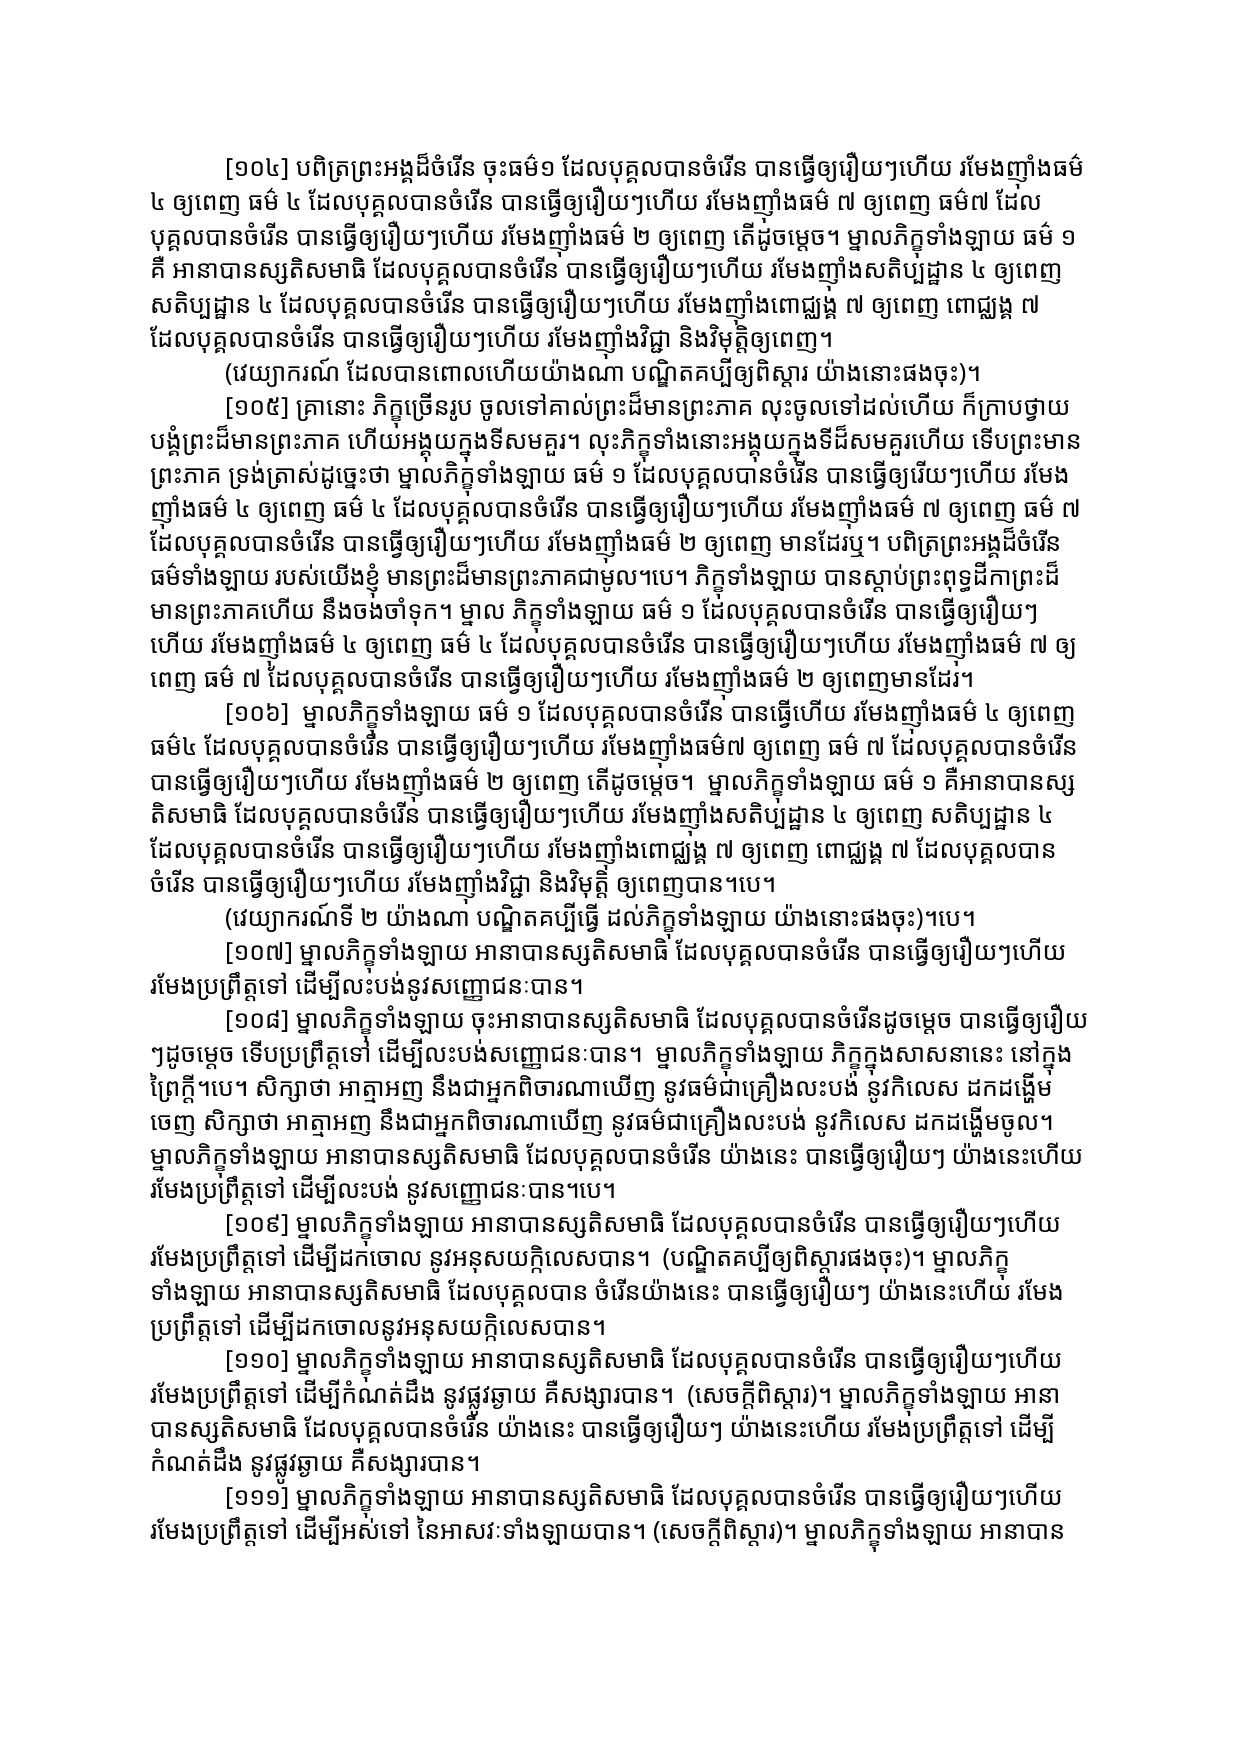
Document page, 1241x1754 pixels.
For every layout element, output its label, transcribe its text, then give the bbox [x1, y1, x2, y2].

text [១០៤] បពិត្រ​ព្រះអង្គ​ដ៏​ចំរើន ចុះធម៌១​ ដែល​បុគ្គល​បាន​ចំរើន បាន​ធ្វើ​ឲ្យ​រឿយៗ​ហើយ រមែង​ញ៉ាំង​ធម៌​ ៤ ឲ្យ​ពេញ ធម៌ ៤ ​ដែល​បុគ្គល​បានចំរើន បាន​ធ្វើ​ឲ្យ​រឿយៗហើយ រមែង​ញ៉ាំងធម៌ ៧​ ឲ្យ​ពេញ ធម៌​៧ ដែល​បុគ្គល​បាន​ចំរើន បាន​ធ្វើ​ឲ្យ​រឿយៗហើយ រមែង​ញ៉ាំង​ធម៌ ២​ ឲ្យពេញ តើ​ដូចម្ដេច។ ម្នាលភិក្ខុ​ទាំងឡាយ ធម៌ ១ គឺ អានា​បាន​ស្សតិសមាធិ ដែល​បុគ្គល​បាន​ចំរើន បាន​ធ្វើ​ឲ្យ​រឿយៗហើយ រមែង​ញ៉ាំង​សតិ​ប្បដ្ឋាន ៤ ឲ្យពេញ សតិប្បដ្ឋាន ​៤ ដែលបុគ្គល​បាន​ចំរើន បាន​ធ្វើ​ឲ្យ​រឿយៗហើយ រមែង​ញ៉ាំង​ពោជ្ឈង្គ ​៧​ ឲ្យ​ពេញ ​ពោជ្ឈង្គ​ ៧ ដែល​បុគ្គល​បាន​ចំរើន បានធ្វើ​ឲ្យ​រឿយៗ​ហើយ រមែង​ញ៉ាំង​វិជ្ជា​ និង​វិមុត្តិ​ឲ្យ​ពេញ។ [150, 150, 1090, 354]
text [១០៨] ម្នាលភិក្ខុទាំងឡាយ ចុះអានាបានស្សតិ​សមាធិ ដែល​បុគ្គល​បាន​ចំរើន​ដូចម្ដេច បានធ្វើ​ឲ្យ​រឿយៗ​ដូចម្ដេច ទើប​ប្រព្រឹត្ត​ទៅ​ ដើម្បី​លះបង់សញ្ញោ​ជនៈ​បាន​។ ​ ម្នាលភិក្ខុទាំងឡាយ ភិក្ខុក្នុង​សាសនា​នេះ នៅ​ក្នុង​ព្រៃ​ក្ដី។បេ។ ​សិក្សាថា អាត្មាអញ នឹង​ជាអ្នក​ពិចារណា​ឃើញ​ នូវ​ធម៌​ជា​គ្រឿង​លះ​បង់ ​នូវ​កិលេស ដក​ដង្ហើម​ចេញ សិក្សាថា អាត្មាអញ ​នឹង​ជាអ្នក​ពិចារណា​ឃើញ​ នូវ​ធម៌​ជាគ្រឿង​លះ​បង់​ នូវ​កិលេស ​ដកដង្ហើម​ចូល។ ម្នាលភិក្ខុទាំងឡាយ អានា​បាន​ស្សតិ​សមាធិ ដែល​បុគ្គល​បាន​ចំរើន ​យ៉ាង​នេះ បានធ្វើ​ឲ្យ​រឿយៗ​ យ៉ាង​នេះហើយ រមែង​ប្រព្រឹត្ត​ទៅ​ ដើម្បី​លះបង់​ នូវ​សញ្ញោ​ជនៈ​បាន។បេ។ [150, 1002, 1090, 1206]
text [១០៥] គ្រានោះ ភិក្ខុច្រើនរូប​ ចូលទៅគាល់​ព្រះដ៏​មាន​ព្រះភាគ លុះ​ចូល​ទៅដល់​ហើយ ក៏ក្រាបថ្វាយ​បង្គំ​ព្រះ​ដ៏​មាន​ព្រះភាគ​ ហើយ​អង្គុយ​ក្នុង​ទីសម​គួរ។ ​លុះ​ភិក្ខុ​ទាំង​នោះ​អង្គុយក្នុងទី​ដ៏​សម​គួរ​ហើយ ទើប​ព្រះ​មាន​ព្រះភាគ ​ទ្រង់​ត្រាស់​ដូច្នេះ​ថា ម្នាល​ភិក្ខុ​ទាំង​ឡាយ ធម៌ ១ ដែល​បុគ្គលបាន​ចំរើន​ បានធ្វើ​ឲ្យ​រើយ​ៗ​ហើយ រមែង​ញ៉ាំង​ធម៌ ៤​ ​ឲ្យពេញ ធម៌ ៤ ដែល​បុគ្គល​បាន​ចំរើន បាន​ធ្វើ​ឲ្យ​រឿយៗហើយ​ រមែង​ញ៉ាំង​ធម៌​ ៧​ ឲ្យ​ពេញ ធម៌​ ៧ ​ដែល​បុគ្គ​ល​បាន​ចំរើន​ បាន​ធ្វើ​ឲ្យ​រឿយៗ​ហើយ រមែង​ញ៉ាំង​ធម៌​ ២​ ឲ្យ​ពេញ​ មានដែរ​ឬ។ បពិត្រព្រះអង្គដ៏ចំរើន ធម៌ទាំងឡាយ របស់យើងខ្ញុំ មានព្រះដ៏មានព្រះភាគជាមូល។បេ។ ភិក្ខុទាំងឡាយ បានស្ដាប់ព្រះពុទ្ធដីកាព្រះដ៏មានព្រះភាគហើយ នឹងចងចាំទុក។ ម្នាល ភិក្ខុទាំងឡាយ ​ធម៌​ ១​​ ​ដែល​បុគ្គល​បាន​ចំរើន បានធ្វើ​ឲ្យ​រឿយៗ​ហើយ រមែងញ៉ាំង​ធម៌​ ៤​ ឲ្យ​ពេញ ធម៌​ ៤​ ដែល​បុគ្គល​បាន​ចំរើន​ បាន​ធ្វើ​ឲ្យ​រឿយៗ​ហើយ រមែង​ញ៉ាំង​ធម៌ ​៧​ ឲ្យ​ពេញ ធម៌ ​៧​ ដែល​បុគ្គល​បាន​ចំរើន​ បាន​ធ្វើ​ឲ្យ​រឿយៗ​ហើយ រមែង​ញ៉ាំង​ធម៌ ​២​ ឲ្យ​ពេញ​មាន​ដែរ។ [150, 388, 1090, 695]
text [១០៩] ម្នាលភិក្ខុទាំងឡាយ អានាបានស្សតិសមាធិ ដែល​បុគ្គល​បានចំរើន​ បាន​ធ្វើ​ឲ្យ​រឿយៗ​ហើយ រមែង​ប្រព្រឹត្ត​ទៅ​ ដើម្បី​ដកចោល​ នូវ​អនុសយក្កិលេស​បាន។ (បណ្ឌិត​គប្បីឲ្យ​ពិស្ដារ​ផង​ចុះ)។​ ម្នាលភិក្ខុទាំងឡាយ អានាបានស្សតិសមាធិ ដែលបុគ្គល​បាន ចំរើនយ៉ាង​នេះ បាន​ធ្វើ​ឲ្យ​រឿយៗ​ យ៉ាងនេះ​ហើយ រមែង​ប្រព្រឹត្ត​ទៅ ​ដើម្បី​ដកចោល​នូវ​អនុសយក្កិលេស​បាន។ [150, 1206, 1090, 1342]
text [១០៧] ម្នាលភិក្ខុទាំងឡាយ អានាបាន​ស្សតិ​សមាធិ ដែល​បុគ្គល​បាន​ចំរើន​ បានធ្វើ​ឲ្យ​រឿយៗ​ហើយ រមែង​ប្រព្រឹត្ត​ទៅ​ ដើម្បី​លះបង់​នូវ​សញ្ញោជនៈបាន។ [150, 933, 1090, 1002]
text (​វេយ្យាករណ៍ ដែល​បាន​ពោល​ហើយ​យ៉ាង​ណា បណ្ឌិត​គប្បី​ឲ្យ​ពិស្ដារ​ យ៉ាង​នោះ​ផង​ចុះ)។ [150, 354, 1090, 388]
text [១១១] ម្នាលភិក្ខុទាំងឡាយ អានាបានស្សតិសមាធិ​ ដែល​បុគ្គល​បាន​ចំរើន​ បាន​ធ្វើ​ឲ្យ​រឿយៗ​ហើយ រមែង​ប្រព្រឹត្ត​ទៅ ​ដើម្បី​អស់​ទៅ នៃ​អាសវៈ​ទាំង​ឡាយ​បាន។ (សេចក្ដី​​​​ពិស្ដារ)។ ម្នាលភិក្ខុទាំងឡាយ អានាបានស្សតិ​សមាធិ ដែល​បុគ្គល​បាន​ចំរើន​ យ៉ាងនេះ បានធ្វើ​ឲ្យ​រឿយៗ​ យ៉ាងនេះ​ហើយ រមែង​ប្រព្រឹត្ត​ទៅ ​ដើម្បី​អស់​រលីង​ទៅ​ នៃ​អាសវៈ​ទាំង ឡាយ បាន។ [150, 1478, 1090, 1547]
text [១០៦] ​ ម្នាលភិក្ខុទាំងឡាយ ធម៌​ ១ ​ដែល​បុគ្គល​បាន​ចំរើន​ បាន​ធ្វើ​ហើយ រមែង​ញ៉ាំង​ធម៌​ ៤​ ឲ្យពេញ ធម៌៤​ ដែល​បុគ្គល​បាន​ចំរើន បាន​ធ្វើ​ឲ្យរឿយៗ​ហើយ រមែង​ញ៉ាំង​ធម៌៧​ ឲ្យ​ពេញ ធម៌ ៧ ​ដែល​បុគ្គល​បាន​ចំរើន បាន​ធ្វើ​ឲ្យ​រឿយៗ​ហើយ រមែង​ញ៉ាំង​ធម៌ ២​ ឲ្យ​ពេញ​ តើ​ដូចម្ដេច។ ​ ម្នាលភិក្ខុទាំងឡាយ ធម៌ ​១​ គឺ​អានាបានស្សតិសមាធិ ដែល​បុគ្គល​បាន​ចំរើន​ បានធ្វើ​ឲ្យ​រឿយៗ​ហើយ រមែង​ញ៉ាំង​សតិប្បដ្ឋាន ៤ ​ឲ្យ​ពេញ សតិប្បដ្ឋាន​ ៤ ​ដែល​បុគ្គល​បាន​ចំរើន បានធ្វើ​ឲ្យ​រឿយៗ​ហើយ រមែង​ញ៉ាំង​ពោជ្ឈង្គ​ ៧​ ឲ្យ​ពេញ ពោ​ជ្ឈង្គ ៧​ ដែល​បុគ្គល​បាន​ចំរើន បាន​ធ្វើ​ឲ្យ​រឿយៗ​ហើយ រមែង​ញ៉ាំង​វិជ្ជា និង​វិមុត្តិ​ ឲ្យ​ពេញ​បាន​។បេ។ ​ [150, 695, 1090, 899]
text [១១០] ម្នាលភិក្ខុទាំងឡាយ អានាបានស្សតិសមាធិ ដែល​បុគ្គល​បាន​ចំរើន បានធ្វើ​ឲ្យ​រឿយៗហើយ រមែង​ប្រព្រឹត្ត​ទៅ ​ដើម្បី​កំណត់​ដឹង​ នូវ​ផ្លូវ​ឆ្ងាយ ​គឺសង្សារ​បាន។ (សេចក្ដីពិស្ដារ)។ ម្នាលភិក្ខុទាំងឡាយ អានាបានស្សតិសមាធិ ដែល​បុគ្គលបាន​ចំរើន ​យ៉ាង​នេះ បានធ្វើ​ឲ្យ​រឿយ​ៗ​ យ៉ាងនេះហើយ រមែង​ប្រព្រឹត្ត​ទៅ ​ដើម្បី​កំណត់​ដឹង ​នូវ​ផ្លូវឆ្ងាយ​ គឺសង្សារបាន។ [150, 1342, 1090, 1478]
text (វេយ្យាករណ៍ទី ២​ យ៉ាងណា បណ្ឌិត​គប្បី​ធ្វើ ​ដល់​ភិក្ខុទាំងឡាយ​ យ៉ាង​នោះ​ផងចុះ​)។បេ។ [150, 899, 1090, 933]
